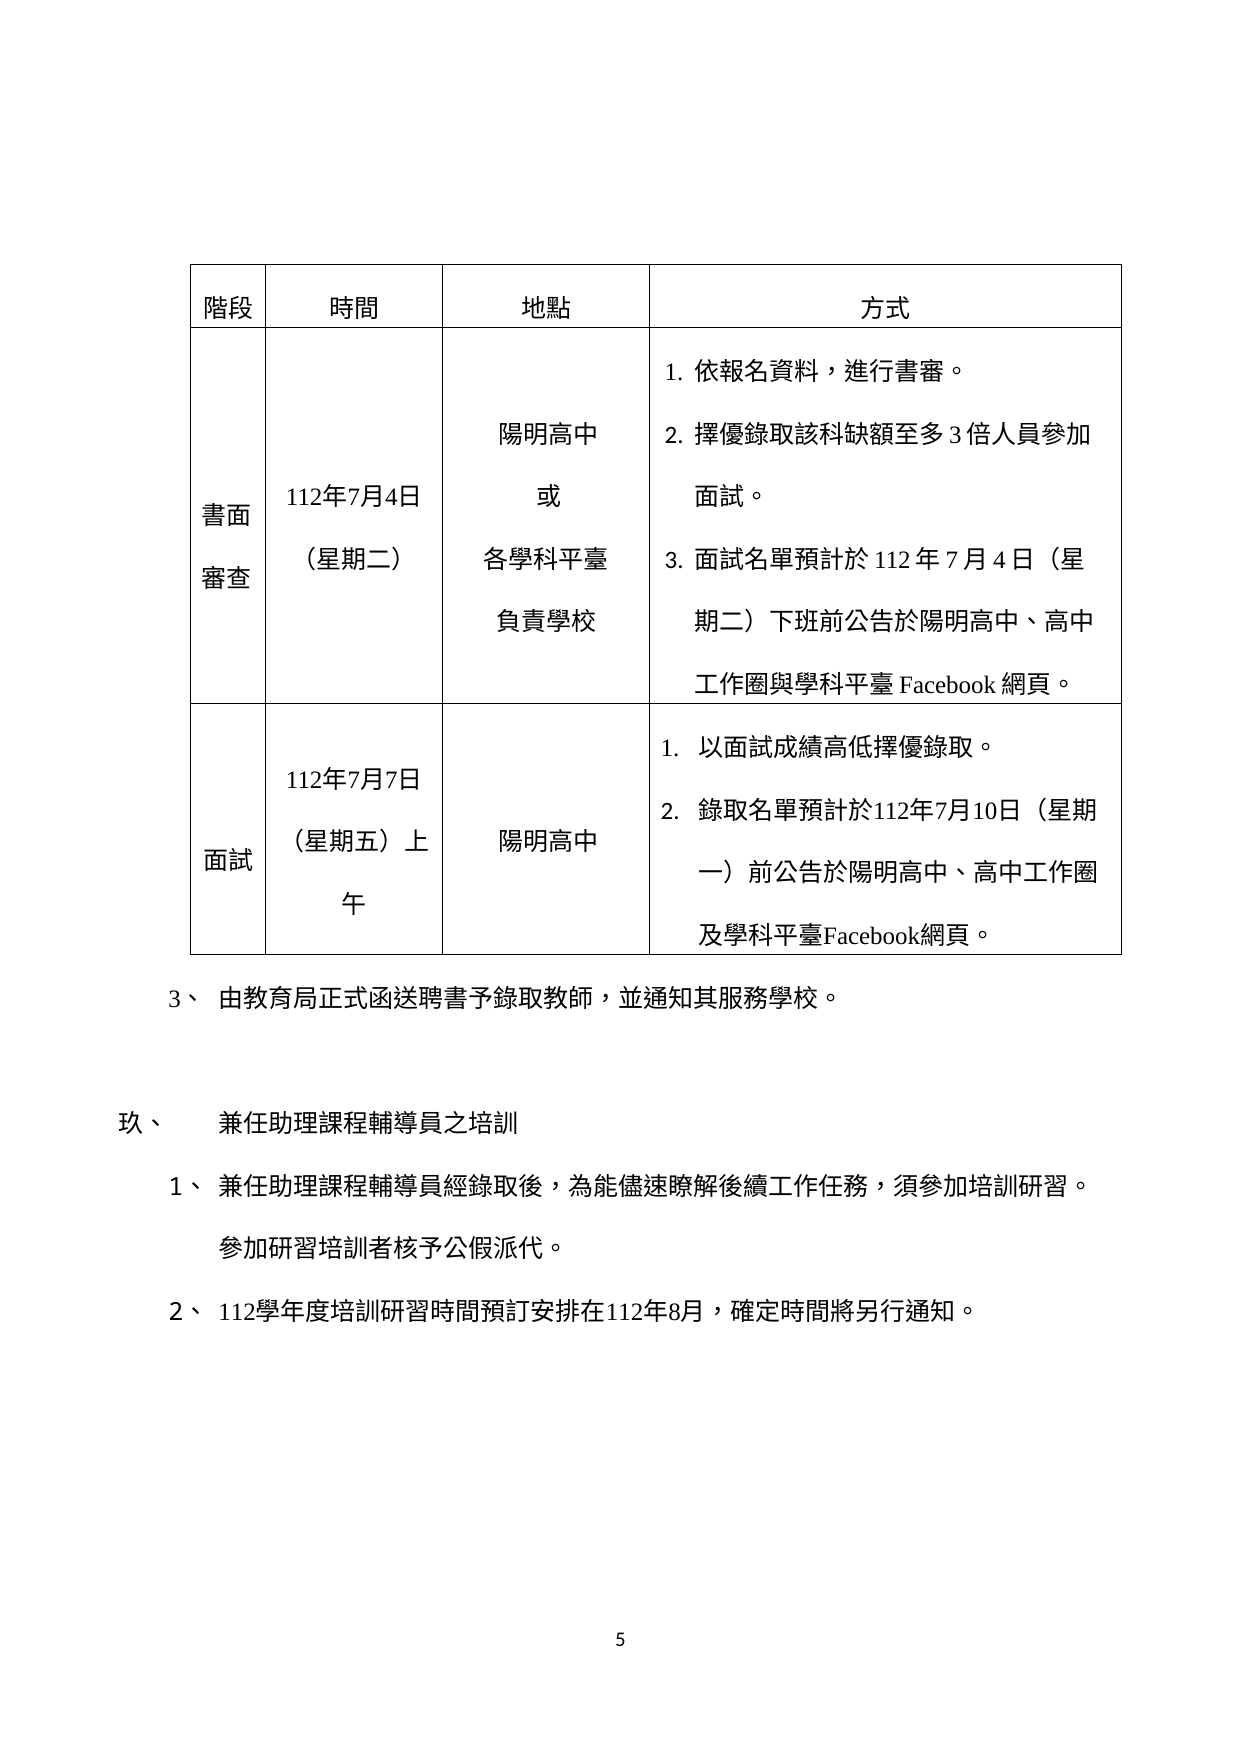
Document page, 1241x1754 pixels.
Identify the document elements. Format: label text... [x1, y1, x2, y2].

table_cell 112年7月7日 （星期五）上午 [266, 704, 442, 954]
table_cell 面試 [191, 704, 265, 954]
list 112學年度培訓研習時間預訂安排在112年8月，確定時間將另行通知。 [168, 1268, 1122, 1330]
table_header 時間 [266, 265, 442, 327]
table_header 階段 [191, 265, 265, 327]
table_header 方式 [650, 265, 1121, 327]
table_cell 依報名資料，進行書審。 擇優錄取該科缺額至多3倍人員參加面試。 面試名單預計於112年7月4日（星期二）下班前公告於陽明高中、高中工作圈與學科平臺Facebook網頁。 [650, 328, 1121, 703]
table_cell 陽明高中 或 各學科平臺 負責學校 [443, 328, 649, 703]
table_header 地點 [443, 265, 649, 327]
table_cell 書面審查 [191, 328, 265, 703]
list 由教育局正式函送聘書予錄取教師，並通知其服務學校。 [168, 955, 1122, 1018]
table_cell 112年7月4日 （星期二） [266, 328, 442, 703]
list 兼任助理課程輔導員經錄取後，為能儘速瞭解後續工作任務，須參加培訓研習。 [168, 1143, 1122, 1205]
table_cell 陽明高中 [443, 704, 649, 954]
table_cell 以面試成績高低擇優錄取。 錄取名單預計於112年7月10日（星期一）前公告於陽明高中、高中工作圈及學科平臺Facebook網頁。 [650, 704, 1121, 954]
list 兼任助理課程輔導員之培訓 [118, 1080, 1122, 1143]
text 參加研習培訓者核予公假派代。 [218, 1205, 1122, 1268]
